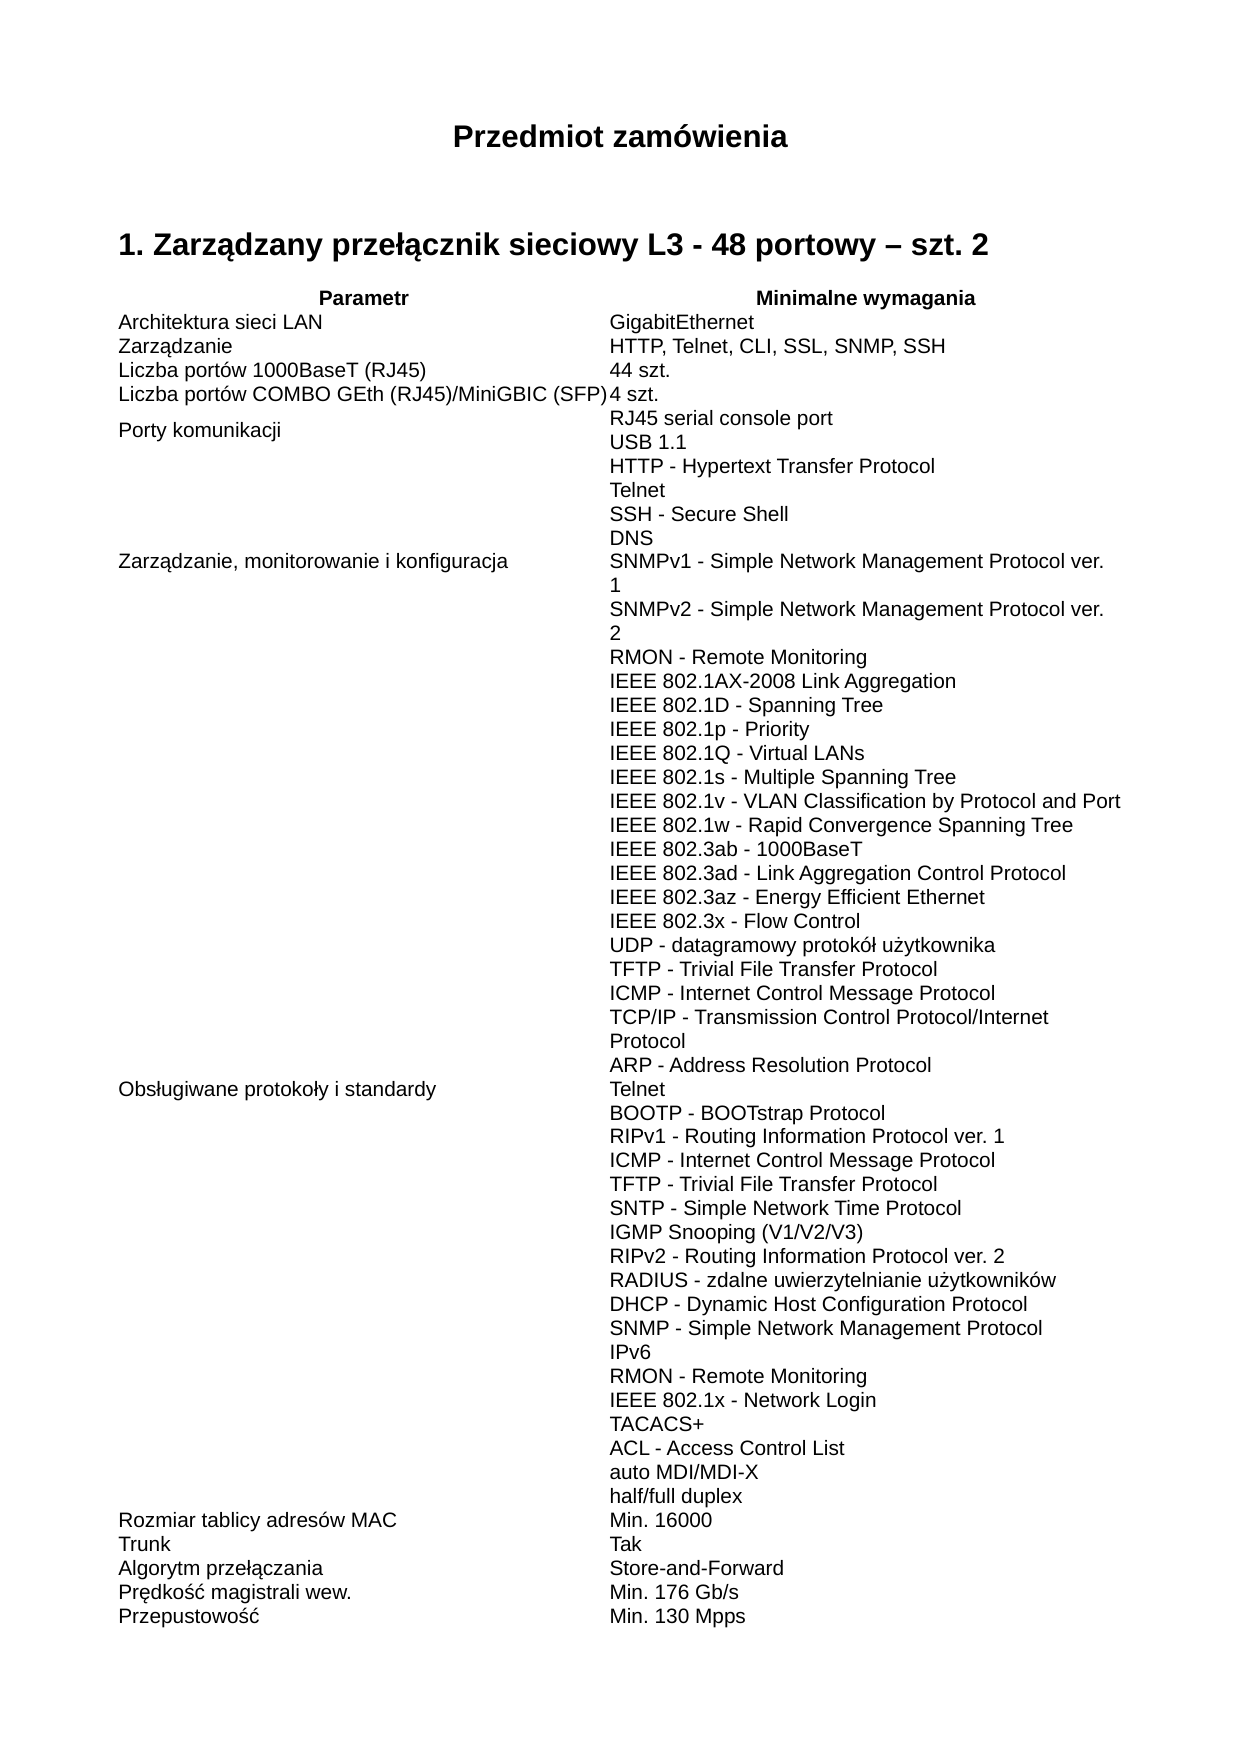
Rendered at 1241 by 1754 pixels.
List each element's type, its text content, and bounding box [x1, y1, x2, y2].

table_cell Zarządzanie [118, 334, 609, 358]
table_cell HTTP - Hypertext Transfer Protocol Telnet SSH - Secure Shell DNS SNMPv1 - Simple Network Management Protocol ver. 1 SNMPv2 - Simple Network Management Protocol ver. 2 RMON - Remote Monitoring [609, 454, 1122, 669]
table_cell Liczba portów COMBO GEth (RJ45)/MiniGBIC (SFP) [118, 382, 609, 406]
table_cell HTTP, Telnet, CLI, SSL, SNMP, SSH [609, 334, 1122, 358]
table_cell Architektura sieci LAN [118, 310, 609, 334]
table_cell Tak [609, 1532, 1122, 1556]
table_cell RJ45 serial console port USB 1.1 [609, 406, 1122, 453]
table_cell Porty komunikacji [118, 406, 609, 453]
subtitle Przedmiot zamówienia [118, 118, 1122, 154]
table_cell Trunk [118, 1532, 609, 1556]
table_cell Store-and-Forward [609, 1556, 1122, 1579]
table_header Parametr [118, 286, 609, 310]
table_cell Przepustowość [118, 1604, 609, 1627]
table_cell Min. 176 Gb/s [609, 1580, 1122, 1603]
table_cell Liczba portów 1000BaseT (RJ45) [118, 358, 609, 382]
table_cell Obsługiwane protokoły i standardy [118, 669, 609, 1508]
table_cell Prędkość magistrali wew. [118, 1580, 609, 1603]
table_cell GigabitEthernet [609, 310, 1122, 334]
table_cell Algorytm przełączania [118, 1556, 609, 1579]
table_cell 4 szt. [609, 382, 1122, 406]
table_cell Min. 16000 [609, 1508, 1122, 1532]
table_cell Zarządzanie, monitorowanie i konfiguracja [118, 454, 609, 669]
table_cell Rozmiar tablicy adresów MAC [118, 1508, 609, 1532]
table_cell Min. 130 Mpps [609, 1604, 1122, 1627]
subtitle 1. Zarządzany przełącznik sieciowy L3 - 48 portowy – szt. 2 [118, 226, 1122, 262]
table_header Minimalne wymagania [609, 286, 1122, 310]
table_cell IEEE 802.1AX-2008 Link Aggregation IEEE 802.1D - Spanning Tree IEEE 802.1p - Priority IEEE 802.1Q - Virtual LANs IEEE 802.1s - Multiple Spanning Tree IEEE 802.1v - VLAN Classification by Protocol and Port IEEE 802.1w - Rapid Convergence Spanning Tree IEEE 802.3ab - 1000BaseT IEEE 802.3ad - Link Aggregation Control Protocol IEEE 802.3az - Energy Efficient Ethernet IEEE 802.3x - Flow Control UDP - datagramowy protokół użytkownika TFTP - Trivial File Transfer Protocol ICMP - Internet Control Message Protocol TCP/IP - Transmission Control Protocol/Internet Protocol ARP - Address Resolution Protocol Telnet BOOTP - BOOTstrap Protocol RIPv1 - Routing Information Protocol ver. 1 ICMP - Internet Control Message Protocol TFTP - Trivial File Transfer Protocol SNTP - Simple Network Time Protocol IGMP Snooping (V1/V2/V3) RIPv2 - Routing Information Protocol ver. 2 RADIUS - zdalne uwierzytelnianie użytkowników DHCP - Dynamic Host Configuration Protocol SNMP - Simple Network Management Protocol IPv6 RMON - Remote Monitoring IEEE 802.1x - Network Login TACACS+ ACL - Access Control List auto MDI/MDI-X half/full duplex [609, 669, 1122, 1508]
table_cell 44 szt. [609, 358, 1122, 382]
